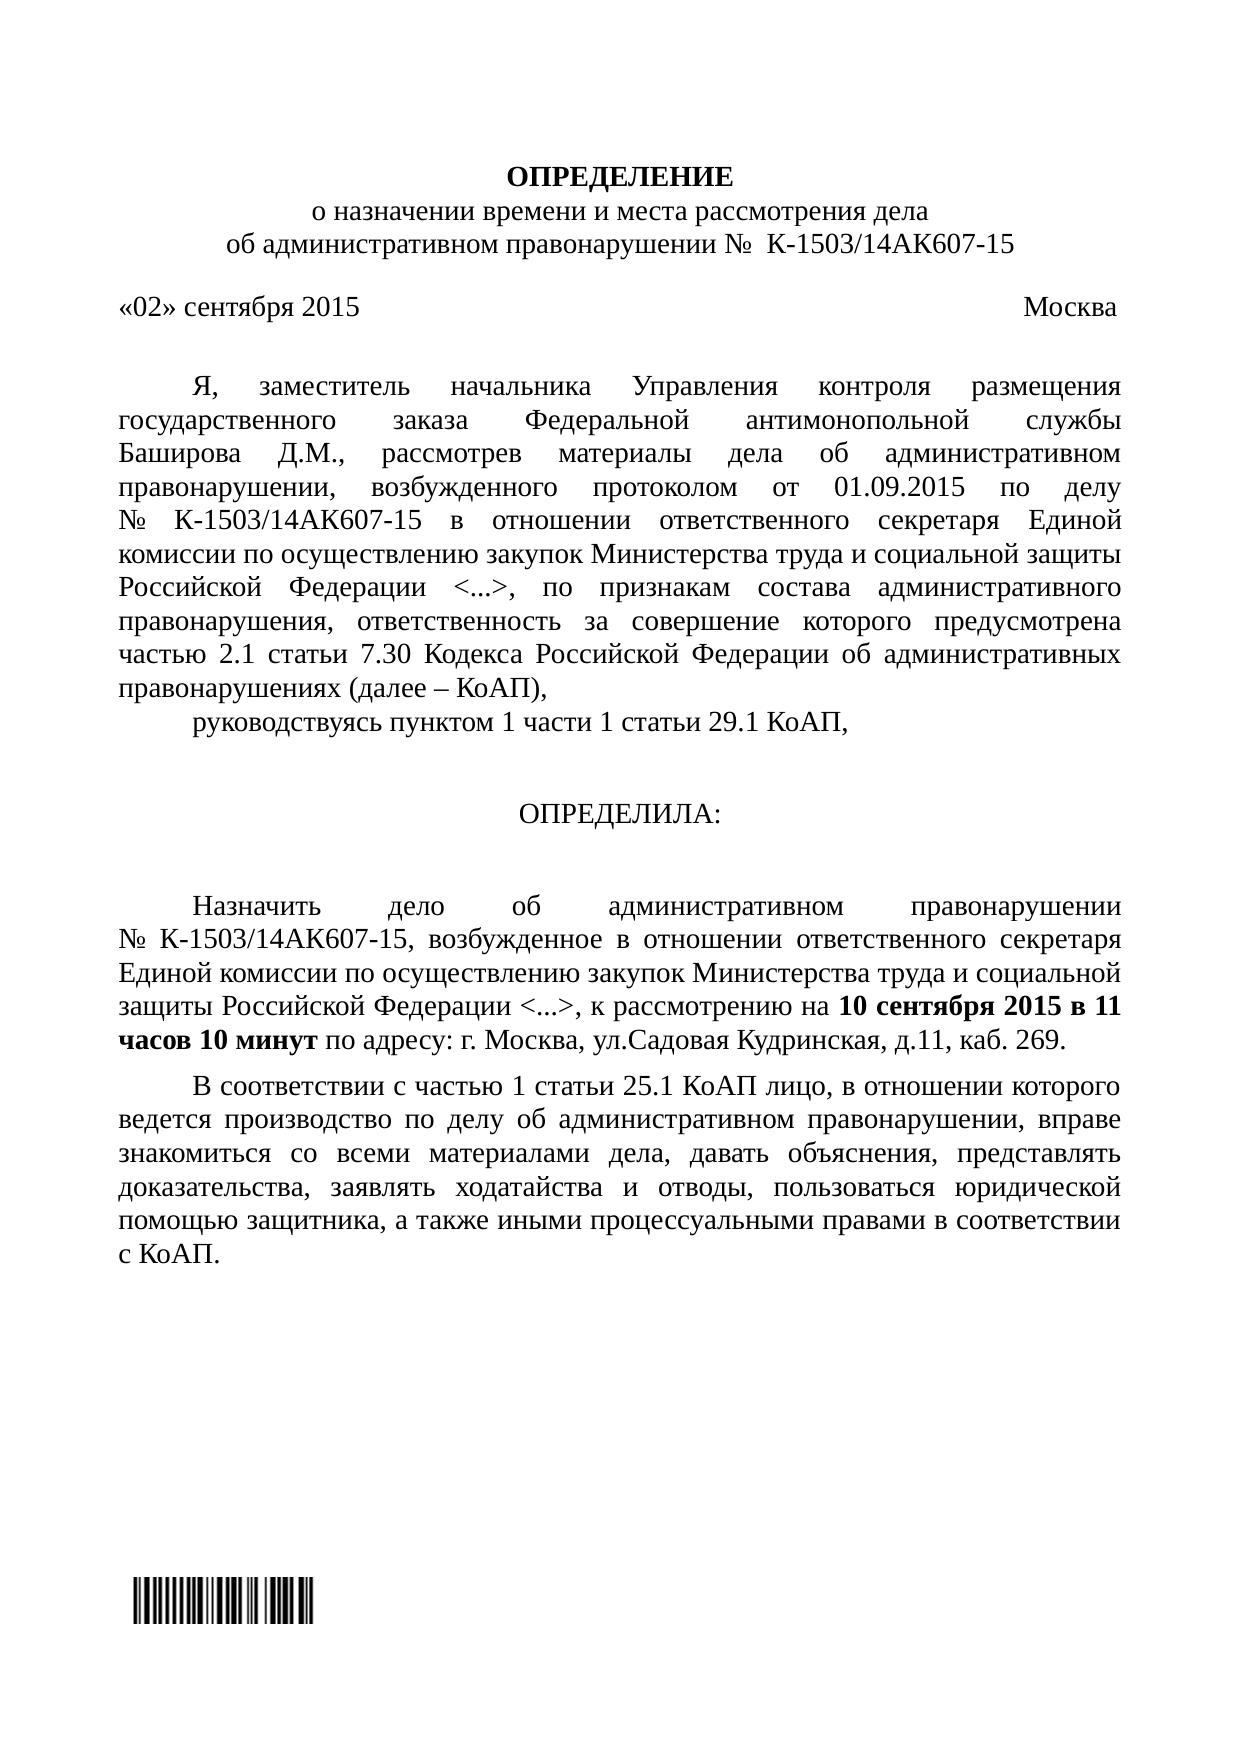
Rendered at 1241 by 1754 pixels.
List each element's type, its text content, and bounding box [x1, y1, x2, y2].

subtitle ОПРЕДЕЛЕНИЕ [118, 159, 1122, 193]
text Назначить дело об административном правонарушении № К-1503/14АК607-15, возбужденное в отношении ответственного секретаря Единой комиссии по осуществлению закупок Министерства труда и социальной защиты Российской Федерации <...>, к рассмотрению на 10 сентября 2015 в 11 часов 10 минут по адресу: г. Москва, ул.Садовая Кудринская, д.11, каб. 269. [118, 888, 1122, 1056]
text ОПРЕДЕЛИЛА: [118, 796, 1122, 829]
text руководствуясь пунктом 1 части 1 статьи 29.1 КоАП, [118, 704, 1122, 737]
text В соответствии с частью 1 статьи 25.1 КоАП лицо, в отношении которого ведется производство по делу об административном правонарушении, вправе знакомиться со всеми материалами дела, давать объяснения, представлять доказательства, заявлять ходатайства и отводы, пользоваться юридической помощью защитника, а также иными процессуальными правами в соответствии с КоАП. [118, 1068, 1122, 1269]
picture [118, 1577, 331, 1624]
text о назначении времени и места рассмотрения дела [118, 193, 1122, 226]
text Я, заместитель начальника Управления контроля размещения государственного заказа Федеральной антимонопольной службы Баширова Д.М., рассмотрев материалы дела об административном правонарушении, возбужденного протоколом от 01.09.2015 по делу № К-1503/14АК607-15 в отношении ответственного секретаря Единой комиссии по осуществлению закупок Министерства труда и социальной защиты Российской Федерации <...>, по признакам состава административного правонарушения, ответственность за совершение которого предусмотрена частью 2.1 статьи 7.30 Кодекса Российской Федерации об административных правонарушениях (далее – КоАП), [118, 368, 1122, 704]
text «02» сентября 2015 Москва [118, 289, 1122, 322]
text об административном правонарушении № К-1503/14АК607-15 [118, 226, 1122, 260]
